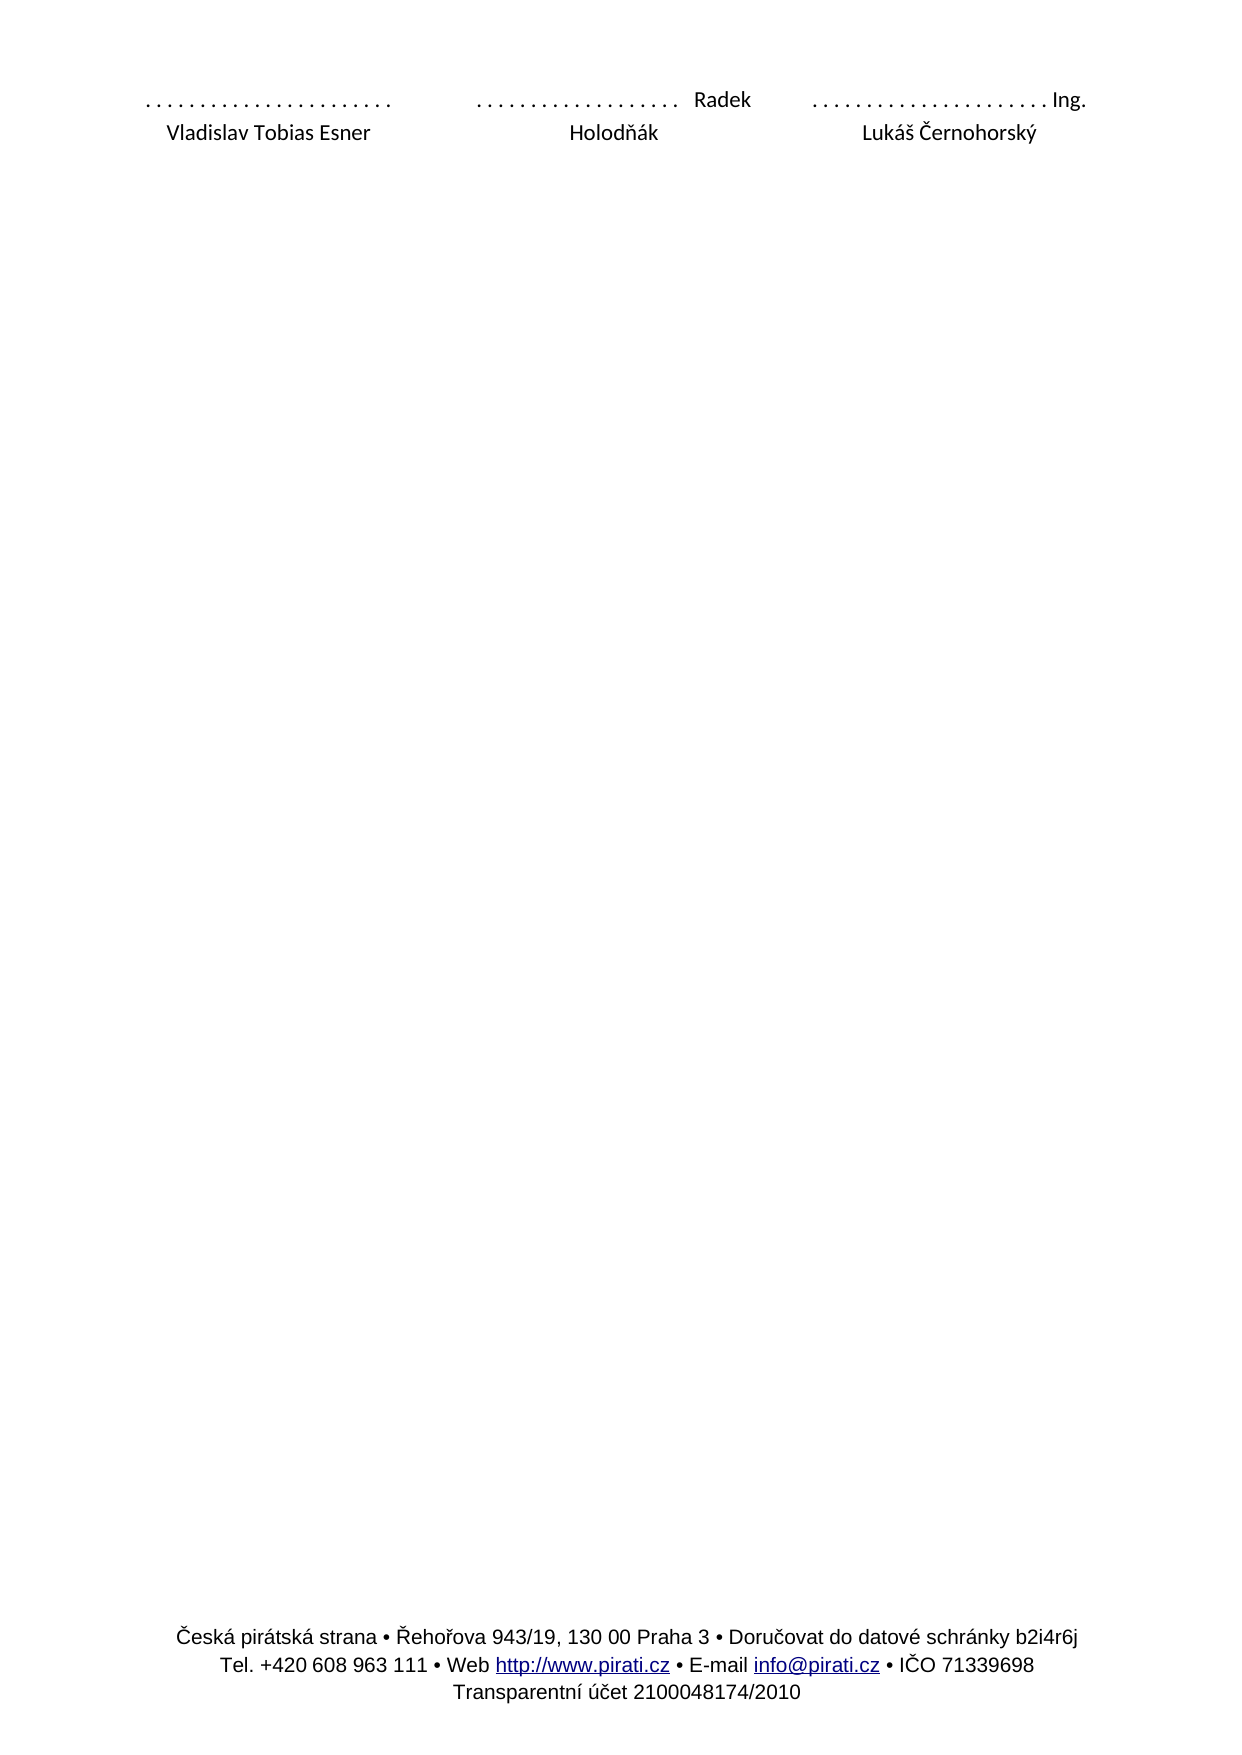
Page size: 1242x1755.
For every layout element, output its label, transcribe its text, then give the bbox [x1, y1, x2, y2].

text . . . . . . . . . . . . . . . . . . . . . . . [102, 85, 435, 113]
text . . . . . . . . . . . . . . . . . . . Radek Holodňák [476, 85, 752, 146]
text . . . . . . . . . . . . . . . . . . . . . . Ing. Lukáš Černohorský [793, 85, 1106, 146]
text Vladislav Tobias Esner [102, 118, 435, 146]
